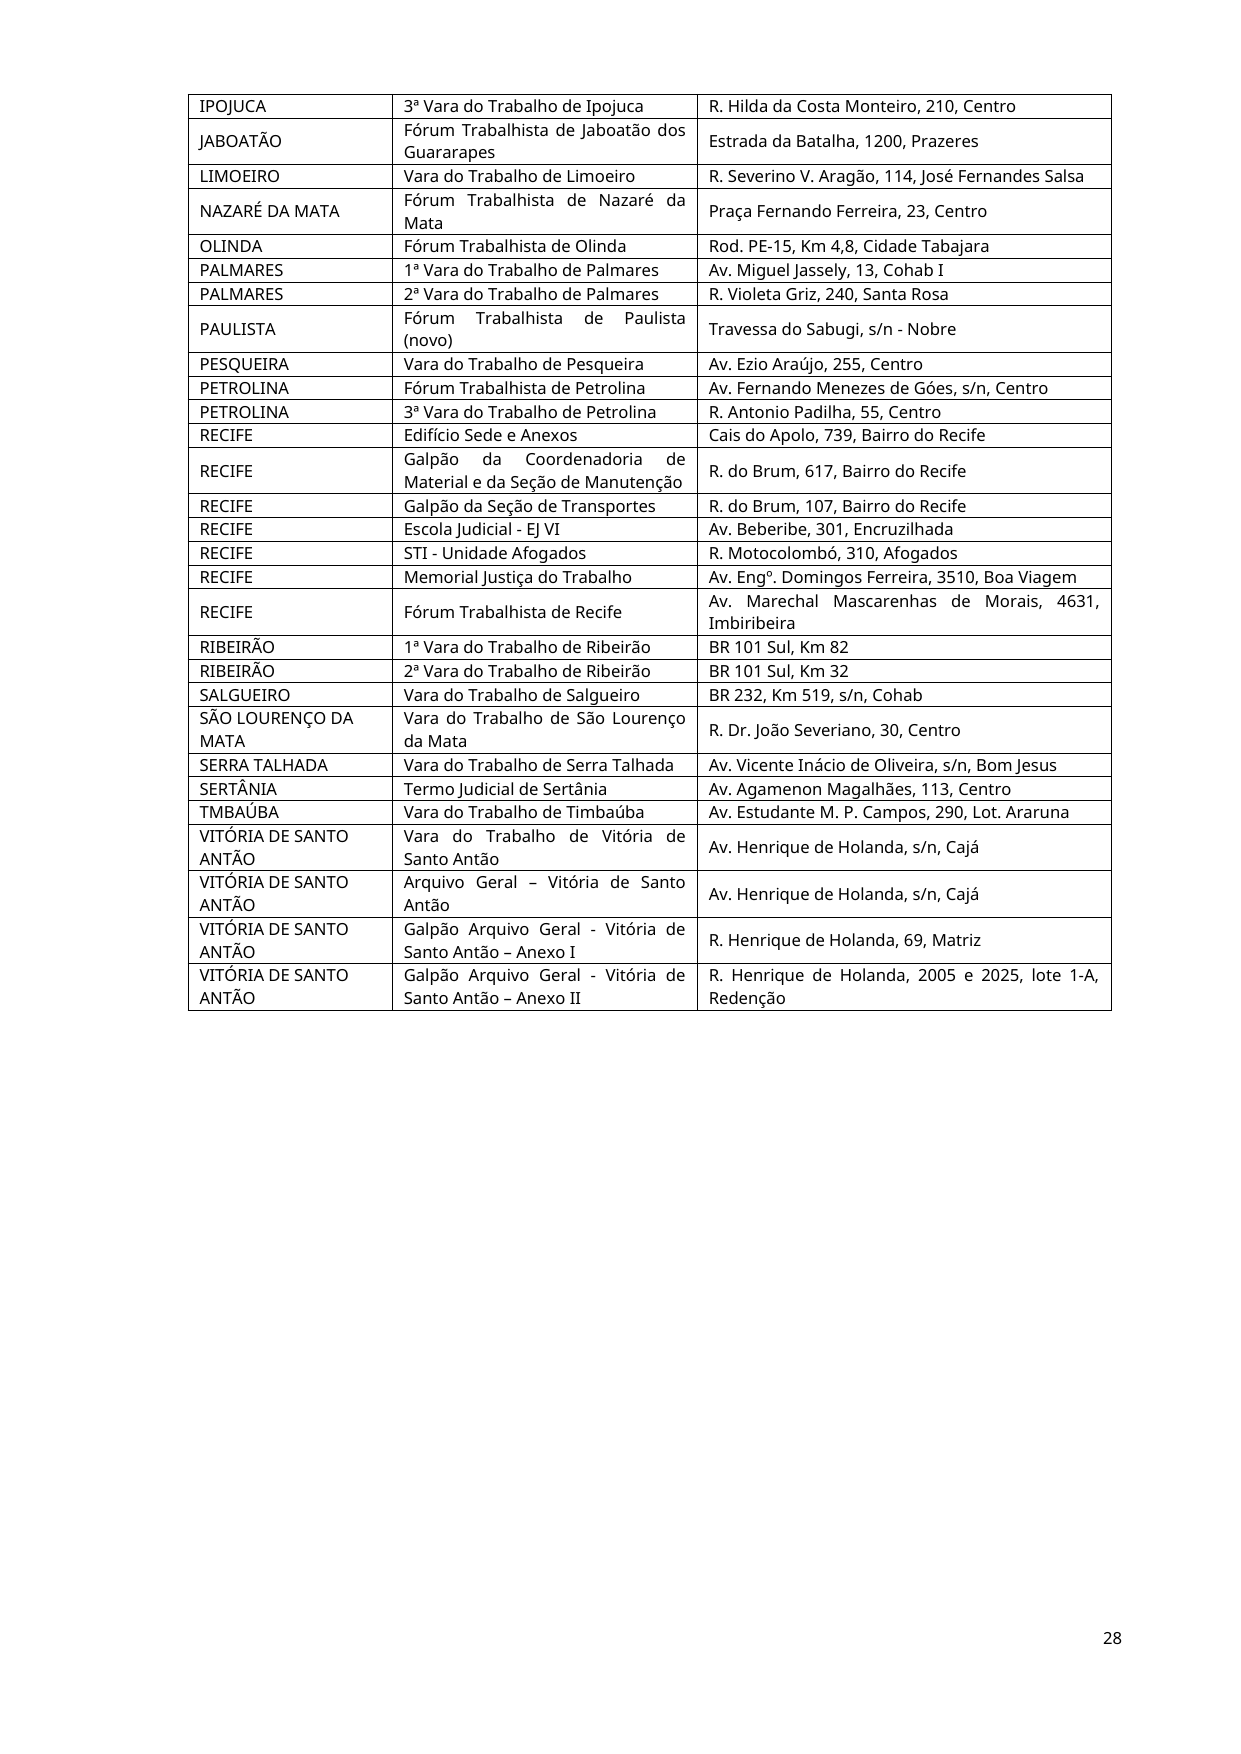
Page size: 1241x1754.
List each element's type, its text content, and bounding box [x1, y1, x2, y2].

table_cell Vara do Trabalho de São Lourenço da Mata [393, 707, 697, 752]
table_cell RECIFE [189, 448, 392, 493]
table_cell 1ª Vara do Trabalho de Palmares [393, 259, 697, 282]
table_cell R. Severino V. Aragão, 114, José Fernandes Salsa [698, 165, 1111, 188]
table_cell SERRA TALHADA [189, 754, 392, 776]
table_cell RECIFE [189, 518, 392, 541]
table_cell Cais do Apolo, 739, Bairro do Recife [698, 424, 1111, 447]
table_cell R. Henrique de Holanda, 2005 e 2025, lote 1-A, Redenção [698, 964, 1111, 1009]
table_cell Galpão Arquivo Geral - Vitória de Santo Antão – Anexo II [393, 964, 697, 1009]
table_cell Termo Judicial de Sertânia [393, 777, 697, 800]
table_cell SÃO LOURENÇO DA MATA [189, 707, 392, 752]
table_cell Av. Marechal Mascarenhas de Morais, 4631, Imbiribeira [698, 589, 1111, 635]
table_cell OLINDA [189, 235, 392, 258]
table_cell PALMARES [189, 283, 392, 305]
table_cell Vara do Trabalho de Limoeiro [393, 165, 697, 188]
table_cell VITÓRIA DE SANTO ANTÃO [189, 871, 392, 917]
table_cell Av. Ezio Araújo, 255, Centro [698, 353, 1111, 376]
table_cell SALGUEIRO [189, 683, 392, 706]
table_cell RECIFE [189, 494, 392, 517]
table_cell R. do Brum, 107, Bairro do Recife [698, 494, 1111, 517]
table_cell RECIFE [189, 589, 392, 635]
table_cell BR 101 Sul, Km 82 [698, 636, 1111, 658]
table_cell PETROLINA [189, 400, 392, 423]
table_cell Fórum Trabalhista de Olinda [393, 235, 697, 258]
table_cell PESQUEIRA [189, 353, 392, 376]
table_cell RECIFE [189, 566, 392, 588]
table_cell PALMARES [189, 259, 392, 282]
table_cell IPOJUCA [189, 95, 392, 117]
table_cell Rod. PE-15, Km 4,8, Cidade Tabajara [698, 235, 1111, 258]
table_cell R. Hilda da Costa Monteiro, 210, Centro [698, 95, 1111, 117]
table_cell 3ª Vara do Trabalho de Petrolina [393, 400, 697, 423]
table_cell 3ª Vara do Trabalho de Ipojuca [393, 95, 697, 117]
table_cell Av. Henrique de Holanda, s/n, Cajá [698, 871, 1111, 917]
table_cell STI - Unidade Afogados [393, 542, 697, 564]
table_cell Vara do Trabalho de Vitória de Santo Antão [393, 825, 697, 870]
table_cell PETROLINA [189, 377, 392, 399]
table_cell Edifício Sede e Anexos [393, 424, 697, 447]
table_cell R. Motocolombó, 310, Afogados [698, 542, 1111, 564]
table_cell TMBAÚBA [189, 801, 392, 824]
table_cell VITÓRIA DE SANTO ANTÃO [189, 918, 392, 963]
table_cell Vara do Trabalho de Pesqueira [393, 353, 697, 376]
table_cell Arquivo Geral – Vitória de Santo Antão [393, 871, 697, 917]
table_cell SERTÂNIA [189, 777, 392, 800]
table_cell 2ª Vara do Trabalho de Ribeirão [393, 660, 697, 682]
table_cell NAZARÉ DA MATA [189, 189, 392, 234]
table_cell Fórum Trabalhista de Recife [393, 589, 697, 635]
table_cell PAULISTA [189, 306, 392, 352]
table_cell Av. Estudante M. P. Campos, 290, Lot. Araruna [698, 801, 1111, 824]
table_cell Vara do Trabalho de Timbaúba [393, 801, 697, 824]
table_cell Fórum Trabalhista de Nazaré da Mata [393, 189, 697, 234]
table_cell 2ª Vara do Trabalho de Palmares [393, 283, 697, 305]
table_cell Av. Engº. Domingos Ferreira, 3510, Boa Viagem [698, 566, 1111, 588]
table_cell BR 232, Km 519, s/n, Cohab [698, 683, 1111, 706]
table_cell LIMOEIRO [189, 165, 392, 188]
table_cell 1ª Vara do Trabalho de Ribeirão [393, 636, 697, 658]
table_cell BR 101 Sul, Km 32 [698, 660, 1111, 682]
table_cell R. Antonio Padilha, 55, Centro [698, 400, 1111, 423]
table_cell Travessa do Sabugi, s/n - Nobre [698, 306, 1111, 352]
table_cell R. Violeta Griz, 240, Santa Rosa [698, 283, 1111, 305]
table_cell Vara do Trabalho de Salgueiro [393, 683, 697, 706]
table_cell Galpão da Coordenadoria de Material e da Seção de Manutenção [393, 448, 697, 493]
table_cell R. Dr. João Severiano, 30, Centro [698, 707, 1111, 752]
table_cell Av. Fernando Menezes de Góes, s/n, Centro [698, 377, 1111, 399]
table_cell R. Henrique de Holanda, 69, Matriz [698, 918, 1111, 963]
table_cell Av. Agamenon Magalhães, 113, Centro [698, 777, 1111, 800]
table_cell Av. Vicente Inácio de Oliveira, s/n, Bom Jesus [698, 754, 1111, 776]
table_cell Av. Beberibe, 301, Encruzilhada [698, 518, 1111, 541]
table_cell Fórum Trabalhista de Paulista (novo) [393, 306, 697, 352]
table_cell Fórum Trabalhista de Petrolina [393, 377, 697, 399]
table_cell Escola Judicial - EJ VI [393, 518, 697, 541]
table_cell Memorial Justiça do Trabalho [393, 566, 697, 588]
table_cell RECIFE [189, 542, 392, 564]
table_cell VITÓRIA DE SANTO ANTÃO [189, 825, 392, 870]
table_cell RIBEIRÃO [189, 660, 392, 682]
table_cell RIBEIRÃO [189, 636, 392, 658]
table_cell Galpão Arquivo Geral - Vitória de Santo Antão – Anexo I [393, 918, 697, 963]
table_cell Galpão da Seção de Transportes [393, 494, 697, 517]
table_cell Av. Miguel Jassely, 13, Cohab I [698, 259, 1111, 282]
table_cell Estrada da Batalha, 1200, Prazeres [698, 119, 1111, 164]
table_cell R. do Brum, 617, Bairro do Recife [698, 448, 1111, 493]
table_cell Fórum Trabalhista de Jaboatão dos Guararapes [393, 119, 697, 164]
table_cell Praça Fernando Ferreira, 23, Centro [698, 189, 1111, 234]
table_cell Vara do Trabalho de Serra Talhada [393, 754, 697, 776]
table_cell Av. Henrique de Holanda, s/n, Cajá [698, 825, 1111, 870]
table_cell JABOATÃO [189, 119, 392, 164]
table_cell VITÓRIA DE SANTO ANTÃO [189, 964, 392, 1009]
table_cell RECIFE [189, 424, 392, 447]
